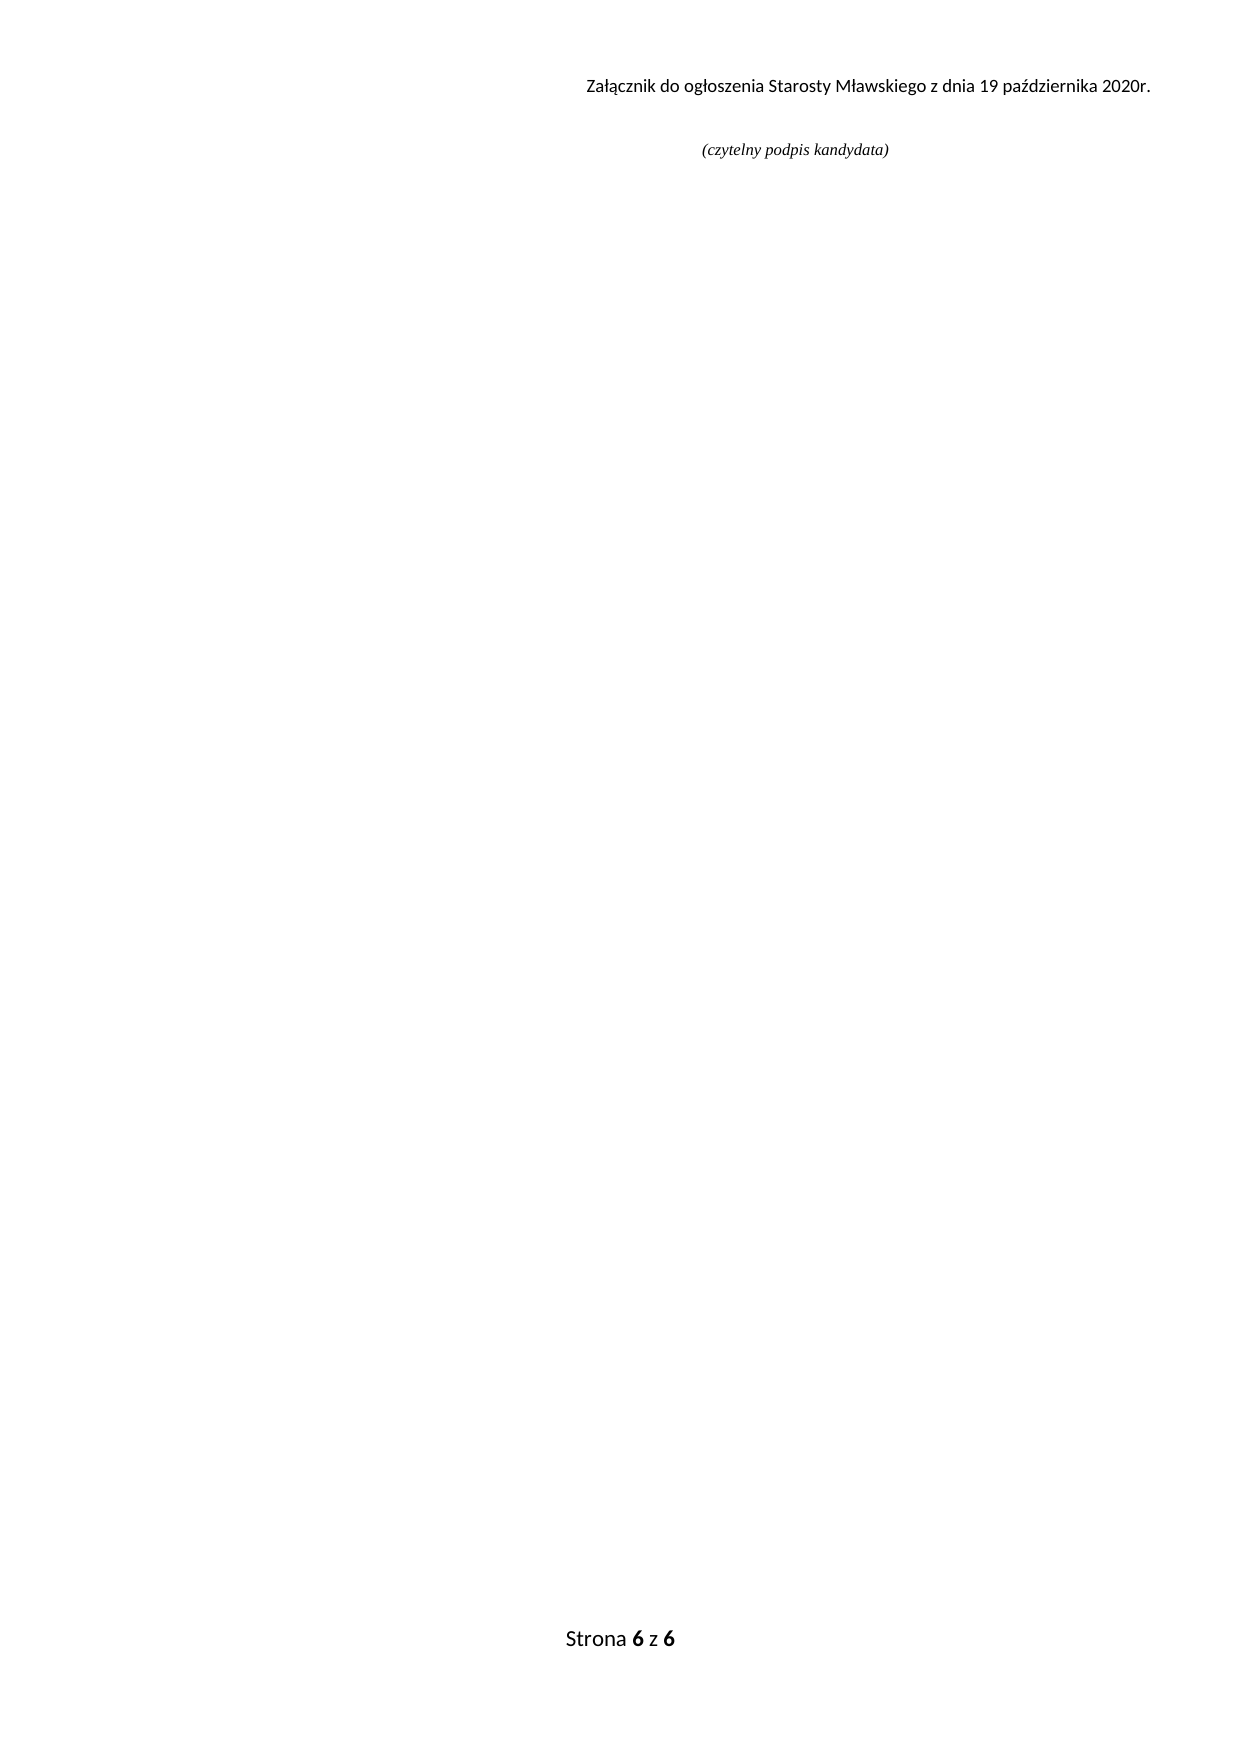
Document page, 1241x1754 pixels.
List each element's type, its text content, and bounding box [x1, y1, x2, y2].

table_header (czytelny podpis kandydata) [691, 97, 1030, 183]
table_header [471, 97, 691, 183]
table_header [115, 97, 471, 183]
